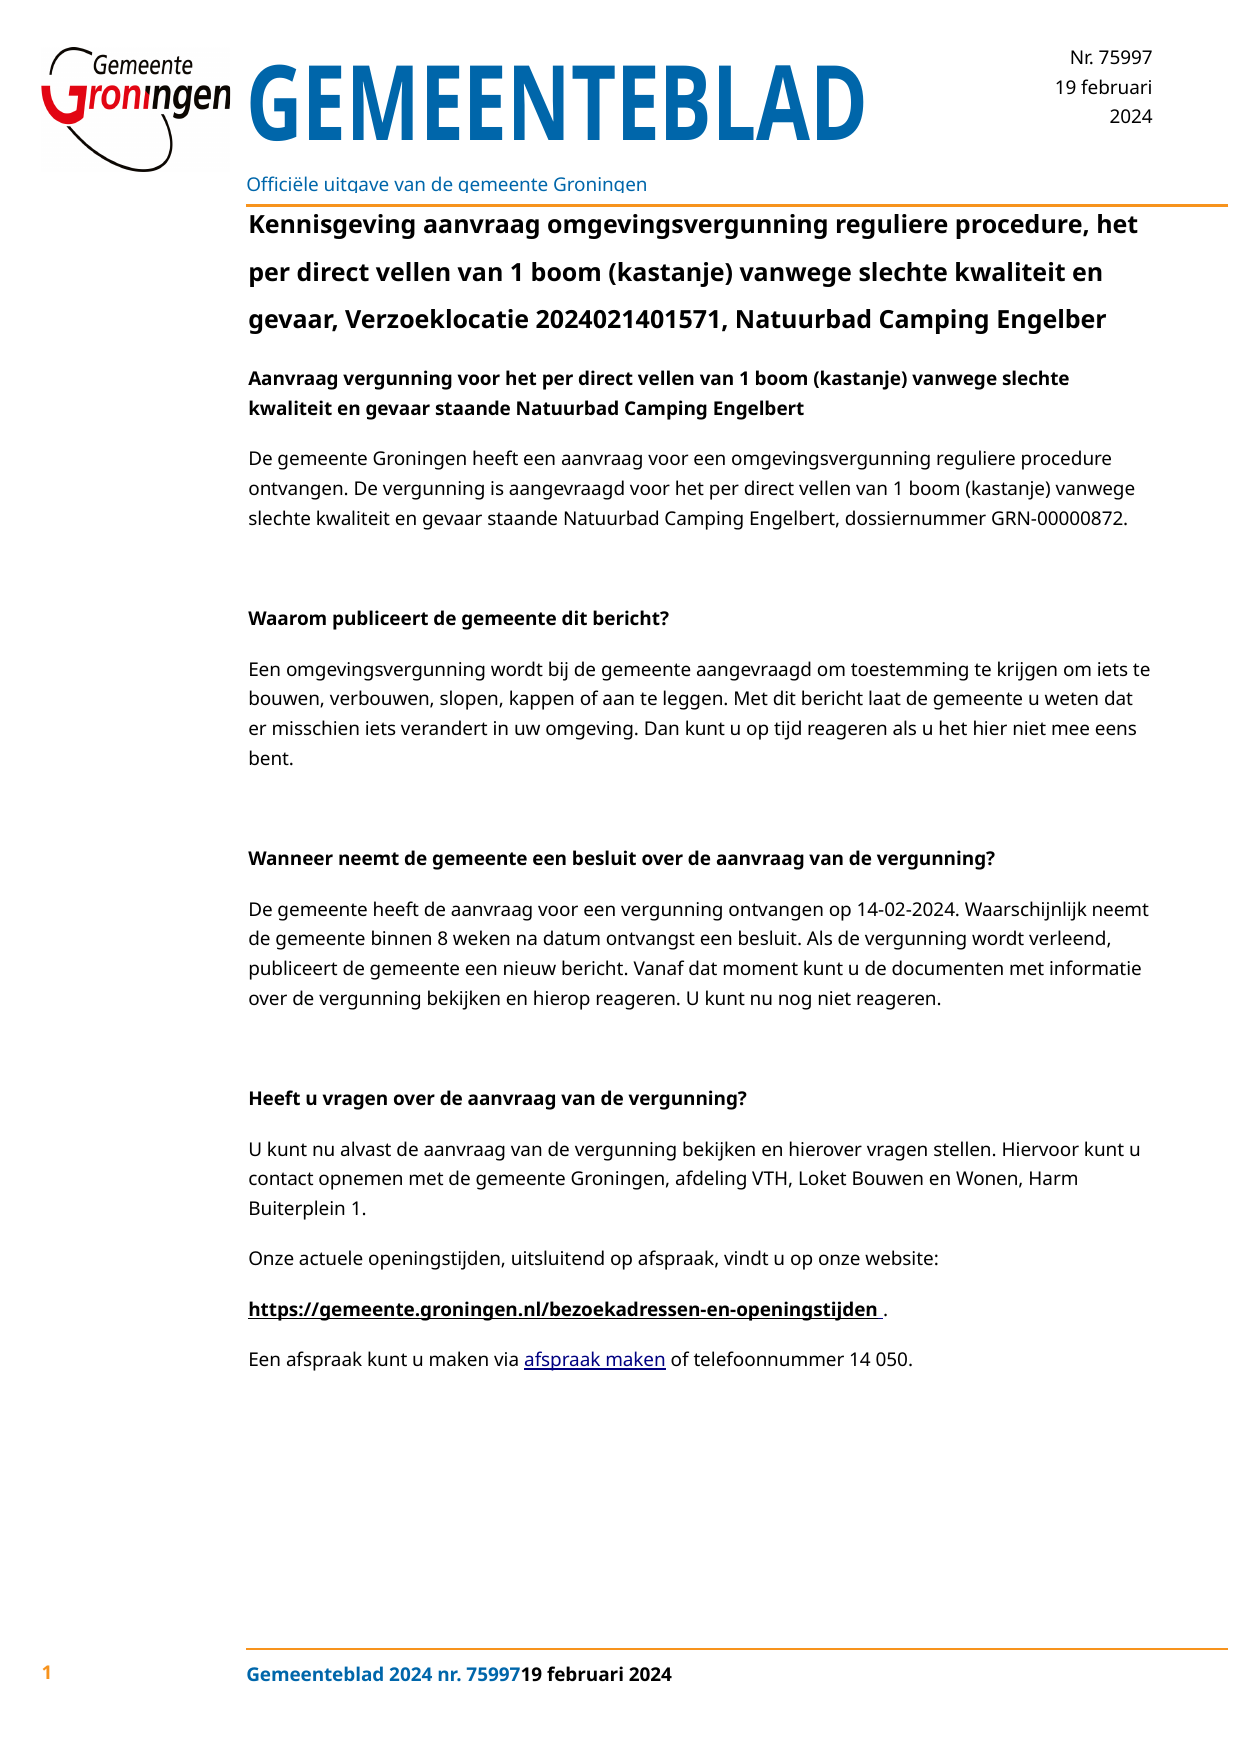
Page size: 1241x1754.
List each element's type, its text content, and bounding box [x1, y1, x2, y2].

text Een afspraak kunt u maken via afspraak maken of telefoonnummer 14 050. [248, 1346, 1152, 1372]
text Onze actuele openingstijden, uitsluitend op afspraak, vindt u op onze website: [248, 1246, 1152, 1271]
text Kennisgeving aanvraag omgevingsvergunning reguliere procedure, het per direct vellen van 1 boom (kastanje) vanwege slechte kwaliteit en gevaar, Verzoeklocatie 2024021401571, Natuurbad Camping Engelber [248, 207, 1152, 336]
text Aanvraag vergunning voor het per direct vellen van 1 boom (kastanje) vanwege slechte kwaliteit en gevaar staande Natuurbad Camping Engelbert [248, 366, 1152, 421]
text U kunt nu alvast de aanvraag van de vergunning bekijken en hierover vragen stellen. Hiervoor kunt u contact opnemen met de gemeente Groningen, afdeling VTH, Loket Bouwen en Wonen, Harm Buiterplein 1. [248, 1136, 1152, 1221]
text De gemeente heeft de aanvraag voor een vergunning ontvangen op 14-02-2024. Waarschijnlijk neemt de gemeente binnen 8 weken na datum ontvangst een besluit. Als de vergunning wordt verleend, publiceert de gemeente een nieuw bericht. Vanaf dat moment kunt u de documenten met informatie over de vergunning bekijken en hierop reageren. U kunt nu nog niet reageren. [248, 896, 1152, 1010]
picture [41, 47, 231, 172]
text Een omgevingsvergunning wordt bij de gemeente aangevraagd om toestemming te krijgen om iets te bouwen, verbouwen, slopen, kappen of aan te leggen. Met dit bericht laat de gemeente u weten dat er misschien iets verandert in uw omgeving. Dan kunt u op tijd reageren als u het hier niet mee eens bent. [248, 656, 1152, 770]
text Heeft u vragen over de aanvraag van de vergunning? [248, 1086, 1152, 1111]
text De gemeente Groningen heeft een aanvraag voor een omgevingsvergunning reguliere procedure ontvangen. De vergunning is aangevraagd voor het per direct vellen van 1 boom (kastanje) vanwege slechte kwaliteit en gevaar staande Natuurbad Camping Engelbert, dossiernummer GRN-00000872. [248, 446, 1152, 530]
text Waarom publiceert de gemeente dit bericht? [248, 606, 1152, 631]
text https://gemeente.groningen.nl/bezoekadressen-en-openingstijden . [248, 1296, 1152, 1322]
text Wanneer neemt de gemeente een besluit over de aanvraag van de vergunning? [248, 846, 1152, 871]
